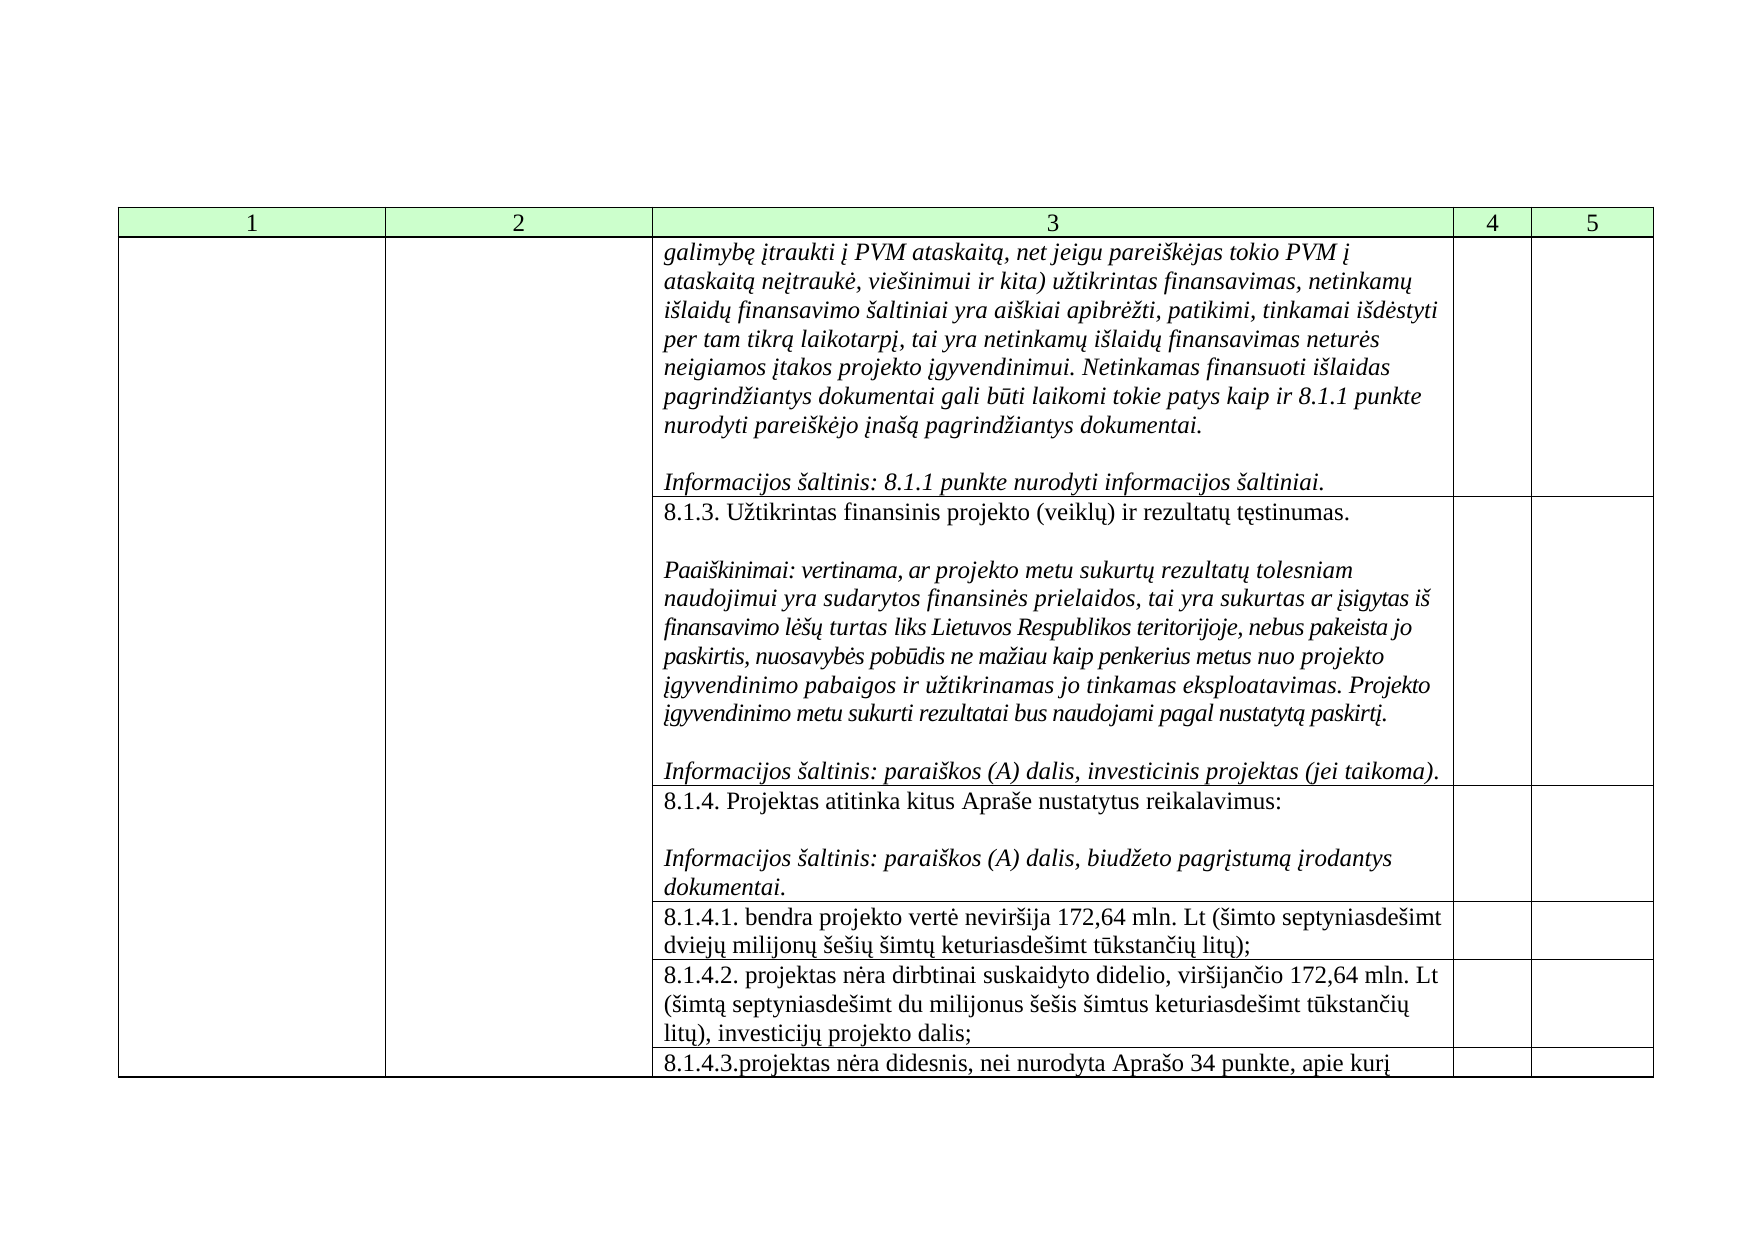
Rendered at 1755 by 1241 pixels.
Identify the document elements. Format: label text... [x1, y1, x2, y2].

table_cell [1454, 238, 1531, 496]
table_cell 8.1.4. Projektas atitinka kitus Apraše nustatytus reikalavimus: Informacijos šaltinis: paraiškos (A) dalis, biudžeto pagrįstumą įrodantys dokumentai. [653, 786, 1453, 901]
table_cell [1532, 902, 1653, 959]
table_cell [1532, 497, 1653, 785]
table_header 4 [1454, 208, 1531, 236]
table_header 5 [1532, 208, 1653, 236]
table_cell [386, 238, 652, 1076]
table_cell 8.1.4.2. projektas nėra dirbtinai suskaidyto didelio, viršijančio 172,64 mln. Lt (šimtą septyniasdešimt du milijonus šešis šimtus keturiasdešimt tūkstančių litų), investicijų projekto dalis; [653, 960, 1453, 1047]
table_cell [1454, 786, 1531, 901]
table_cell [1532, 238, 1653, 496]
table_cell 8.1.4.1. bendra projekto vertė neviršija 172,64 mln. Lt (šimto septyniasdešimt dviejų milijonų šešių šimtų keturiasdešimt tūkstančių litų); [653, 902, 1453, 959]
table_header 2 [386, 208, 652, 236]
table_header 3 [653, 208, 1453, 236]
table_cell [1454, 902, 1531, 959]
table_cell [1454, 497, 1531, 785]
table_cell [1532, 786, 1653, 901]
table_cell 8.1.4.3.projektas nėra didesnis, nei nurodyta Aprašo 34 punkte, apie kurį [653, 1048, 1453, 1076]
table_cell [119, 238, 385, 1076]
table_header 1 [119, 208, 385, 236]
table_cell 8.1.3. Užtikrintas finansinis projekto (veiklų) ir rezultatų tęstinumas. Paaiškinimai: vertinama, ar projekto metu sukurtų rezultatų tolesniam naudojimui yra sudarytos finansinės prielaidos, tai yra sukurtas ar įsigytas iš finansavimo lėšų turtas liks Lietuvos Respublikos teritorijoje, nebus pakeista jo paskirtis, nuosavybės pobūdis ne mažiau kaip penkerius metus nuo projekto įgyvendinimo pabaigos ir užtikrinamas jo tinkamas eksploatavimas. Projekto įgyvendinimo metu sukurti rezultatai bus naudojami pagal nustatytą paskirtį. Informacijos šaltinis: paraiškos (A) dalis, investicinis projektas (jei taikoma). [653, 497, 1453, 785]
table_cell [1532, 960, 1653, 1047]
table_cell [1532, 1048, 1653, 1076]
table_cell galimybę įtraukti į PVM ataskaitą, net jeigu pareiškėjas tokio PVM į ataskaitą neįtraukė, viešinimui ir kita) užtikrintas finansavimas, netinkamų išlaidų finansavimo šaltiniai yra aiškiai apibrėžti, patikimi, tinkamai išdėstyti per tam tikrą laikotarpį, tai yra netinkamų išlaidų finansavimas neturės neigiamos įtakos projekto įgyvendinimui. Netinkamas finansuoti išlaidas pagrindžiantys dokumentai gali būti laikomi tokie patys kaip ir 8.1.1 punkte nurodyti pareiškėjo įnašą pagrindžiantys dokumentai. Informacijos šaltinis: 8.1.1 punkte nurodyti informacijos šaltiniai. [653, 238, 1453, 496]
table_cell [1454, 960, 1531, 1047]
table_cell [1454, 1048, 1531, 1076]
